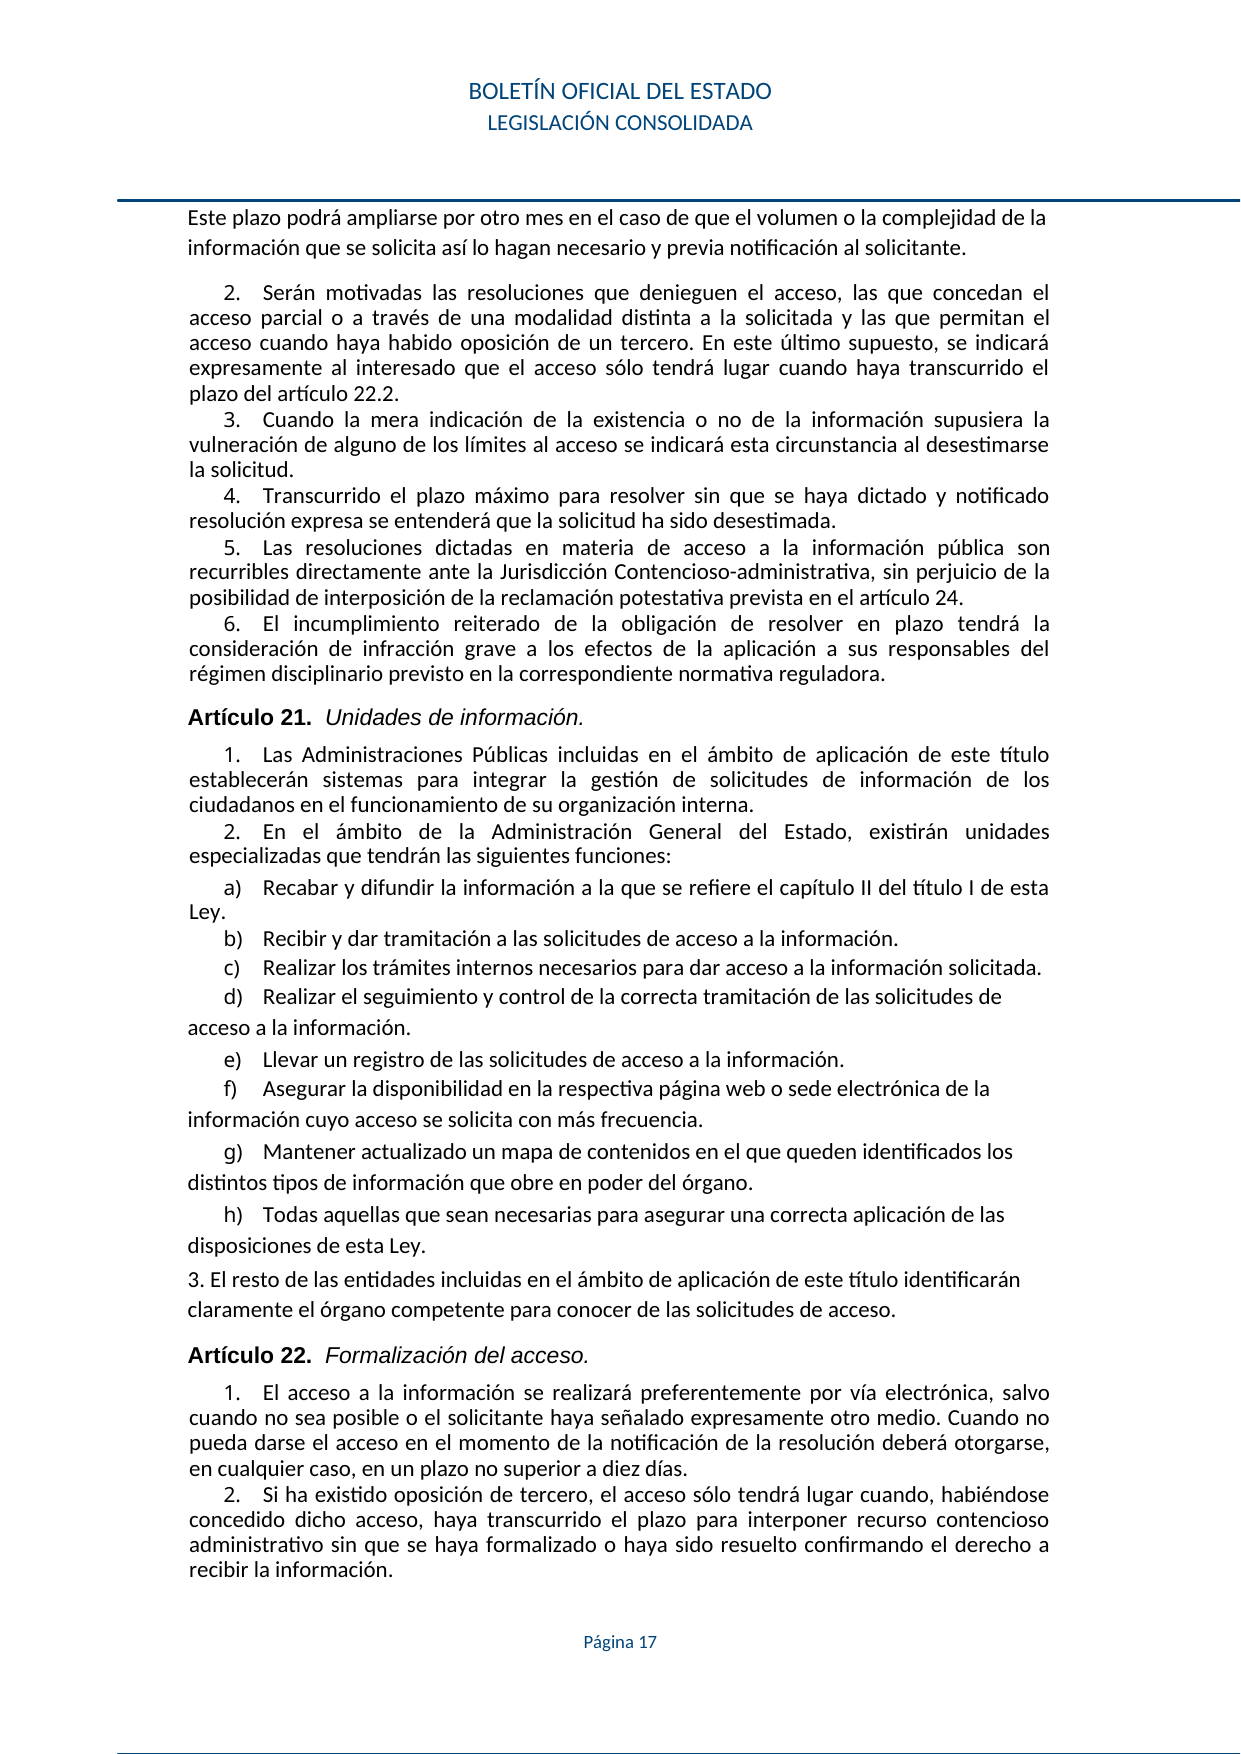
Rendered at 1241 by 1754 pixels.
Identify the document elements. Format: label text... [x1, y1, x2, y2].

list Realizar los trámites internos necesarios para dar acceso a la información solicitada. [189, 955, 1051, 980]
list Realizar el seguimiento y control de la correcta tramitación de las solicitudes de [189, 984, 1051, 1010]
list Recibir y dar tramitación a las solicitudes de acceso a la información. [189, 926, 1051, 951]
list Las Administraciones Públicas incluidas en el ámbito de aplicación de este título establecerán sistemas para integrar la gestión de solicitudes de información de los ciudadanos en el funcionamiento de su organización interna. [189, 742, 1051, 818]
text 3. El resto de las entidades incluidas en el ámbito de aplicación de este título identificarán claramente el órgano competente para conocer de las solicitudes de acceso. [187, 1265, 1051, 1323]
list Recabar y difundir la información a la que se refiere el capítulo II del título I de esta Ley. [189, 874, 1051, 925]
list El acceso a la información se realizará preferentemente por vía electrónica, salvo cuando no sea posible o el solicitante haya señalado expresamente otro medio. Cuando no pueda darse el acceso en el momento de la notificación de la resolución deberá otorgarse, en cualquier caso, en un plazo no superior a diez días. [189, 1380, 1051, 1482]
text Artículo 21. Unidades de información. [187, 704, 1051, 730]
list Todas aquellas que sean necesarias para asegurar una correcta aplicación de las [189, 1202, 1051, 1228]
list En el ámbito de la Administración General del Estado, existirán unidades especializadas que tendrán las siguientes funciones: [189, 819, 1051, 870]
text Artículo 22. Formalización del acceso. [187, 1342, 1051, 1368]
list Transcurrido el plazo máximo para resolver sin que se haya dictado y notificado resolución expresa se entenderá que la solicitud ha sido desestimada. [189, 483, 1051, 534]
text Este plazo podrá ampliarse por otro mes en el caso de que el volumen o la complejidad de la información que se solicita así lo hagan necesario y previa notificación al solicitante. [187, 202, 1051, 261]
list El incumplimiento reiterado de la obligación de resolver en plazo tendrá la consideración de infracción grave a los efectos de la aplicación a sus responsables del régimen disciplinario previsto en la correspondiente normativa reguladora. [189, 611, 1051, 687]
list Si ha existido oposición de tercero, el acceso sólo tendrá lugar cuando, habiéndose concedido dicho acceso, haya transcurrido el plazo para interponer recurso contencioso administrativo sin que se haya formalizado o haya sido resuelto confirmando el derecho a recibir la información. [189, 1482, 1051, 1583]
text disposiciones de esta Ley. [187, 1231, 1051, 1259]
list Mantener actualizado un mapa de contenidos en el que queden identificados los [189, 1139, 1051, 1165]
text información cuyo acceso se solicita con más frecuencia. [187, 1106, 1051, 1134]
list Las resoluciones dictadas en materia de acceso a la información pública son recurribles directamente ante la Jurisdicción Contencioso-administrativa, sin perjuicio de la posibilidad de interposición de la reclamación potestativa prevista en el artículo 24. [189, 535, 1051, 611]
text acceso a la información. [187, 1013, 1051, 1041]
list Llevar un registro de las solicitudes de acceso a la información. [189, 1047, 1051, 1073]
text [187, 173, 1051, 199]
list Asegurar la disponibilidad en la respectiva página web o sede electrónica de la [189, 1076, 1051, 1102]
text distintos tipos de información que obre en poder del órgano. [187, 1168, 1051, 1197]
list Cuando la mera indicación de la existencia o no de la información supusiera la vulneración de alguno de los límites al acceso se indicará esta circunstancia al desestimarse la solicitud. [189, 407, 1051, 483]
list Serán motivadas las resoluciones que denieguen el acceso, las que concedan el acceso parcial o a través de una modalidad distinta a la solicitada y las que permitan el acceso cuando haya habido oposición de un tercero. En este último supuesto, se indicará expresamente al interesado que el acceso sólo tendrá lugar cuando haya transcurrido el plazo del artículo 22.2. [189, 280, 1051, 407]
